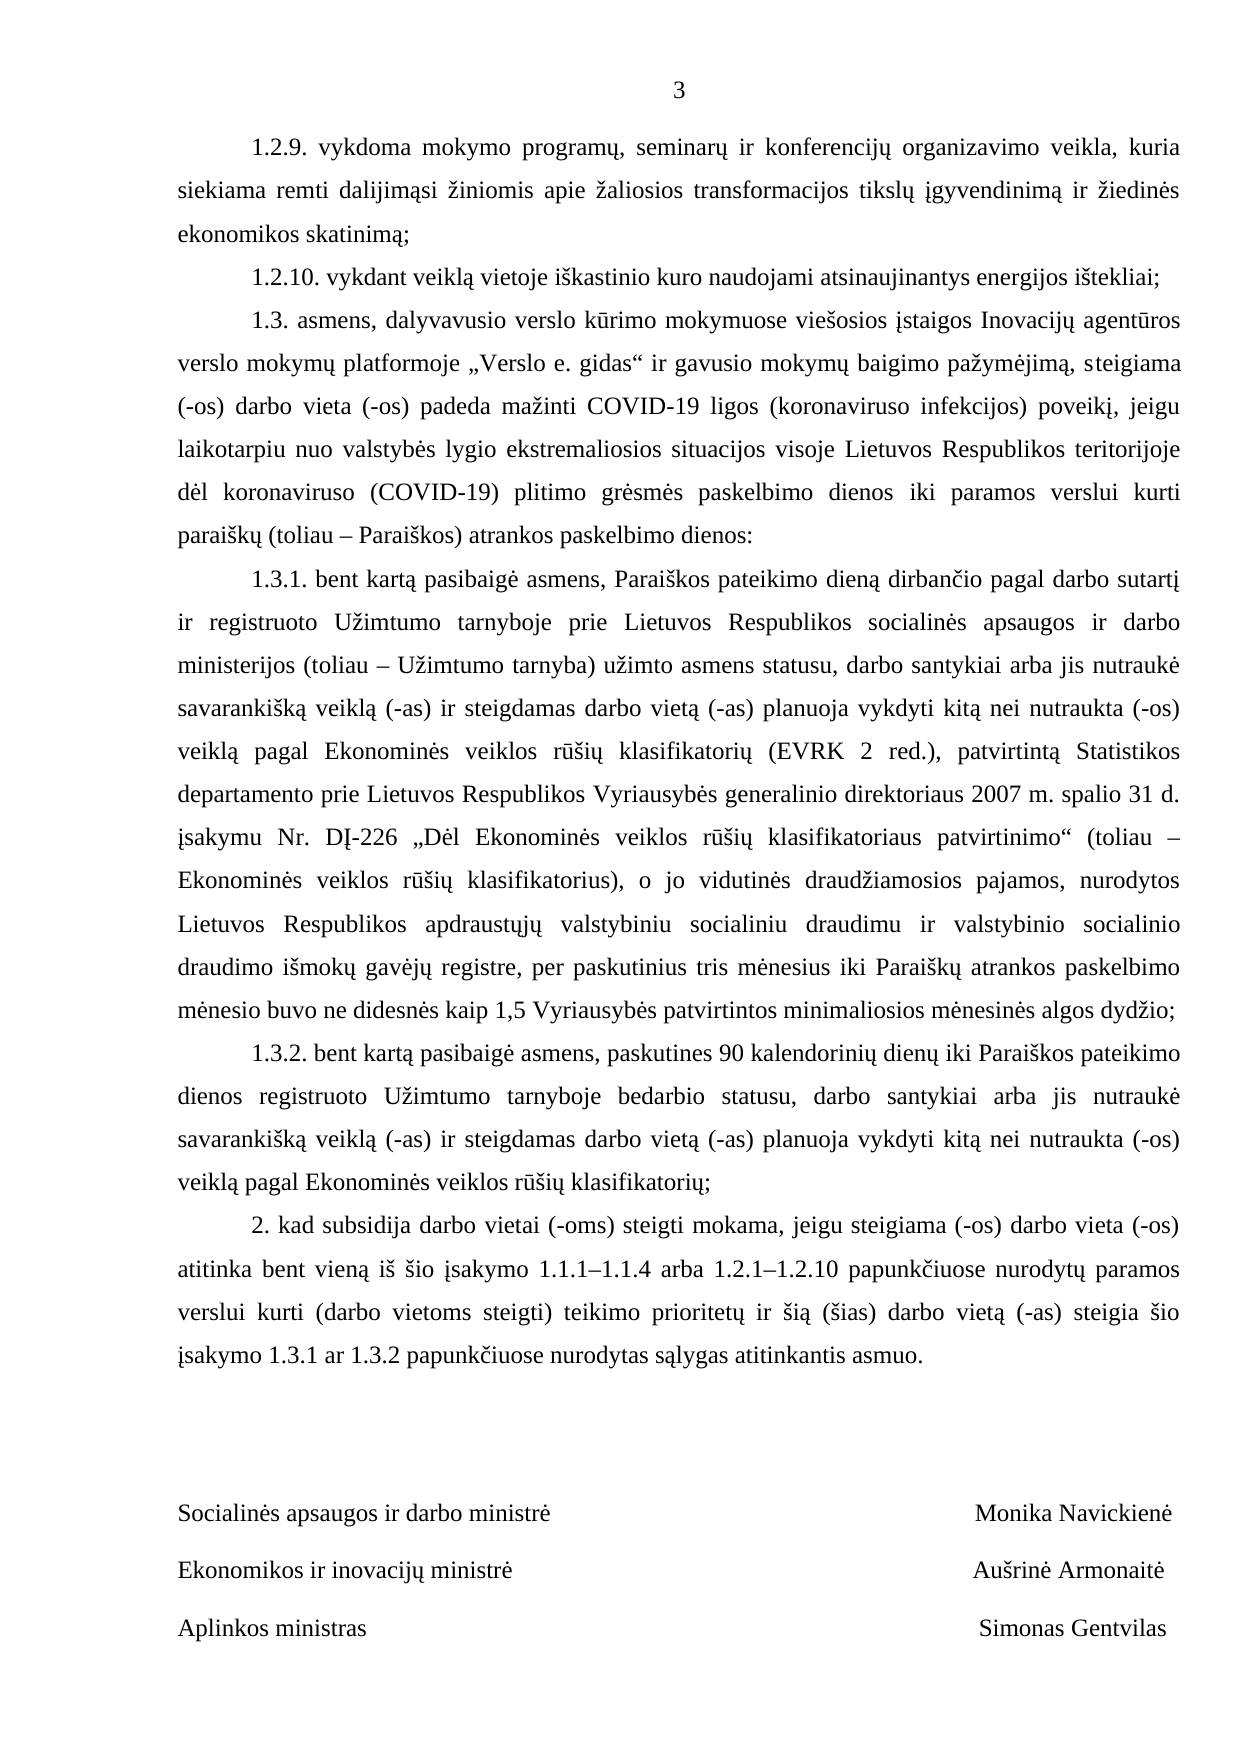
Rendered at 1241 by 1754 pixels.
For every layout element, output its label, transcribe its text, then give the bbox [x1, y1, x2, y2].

text 1.3.2. bent kartą pasibaigė asmens, paskutines 90 kalendorinių dienų iki Paraiškos pateikimo dienos registruoto Užimtumo tarnyboje bedarbio statusu, darbo santykiai arba jis nutraukė savarankišką veiklą (-as) ir steigdamas darbo vietą (-as) planuoja vykdyti kitą nei nutraukta (-os) veiklą pagal Ekonominės veiklos rūšių klasifikatorių; [177, 1038, 1181, 1196]
text Aplinkos ministras Simonas Gentvilas [177, 1613, 1181, 1642]
text 1.3.1. bent kartą pasibaigė asmens, Paraiškos pateikimo dieną dirbančio pagal darbo sutartį ir registruoto Užimtumo tarnyboje prie Lietuvos Respublikos socialinės apsaugos ir darbo ministerijos (toliau – Užimtumo tarnyba) užimto asmens statusu, darbo santykiai arba jis nutraukė savarankišką veiklą (-as) ir steigdamas darbo vietą (-as) planuoja vykdyti kitą nei nutraukta (-os) veiklą pagal Ekonominės veiklos rūšių klasifikatorių (EVRK 2 red.), patvirtintą Statistikos departamento prie Lietuvos Respublikos Vyriausybės generalinio direktoriaus 2007 m. spalio 31 d. įsakymu Nr. DĮ-226 „Dėl Ekonominės veiklos rūšių klasifikatoriaus patvirtinimo“ (toliau – Ekonominės veiklos rūšių klasifikatorius), o jo vidutinės draudžiamosios pajamos, nurodytos Lietuvos Respublikos apdraustųjų valstybiniu socialiniu draudimu ir valstybinio socialinio draudimo išmokų gavėjų registre, per paskutinius tris mėnesius iki Paraiškų atrankos paskelbimo mėnesio buvo ne didesnės kaip 1,5 Vyriausybės patvirtintos minimaliosios mėnesinės algos dydžio; [177, 564, 1181, 1024]
text 1.3. asmens, dalyvavusio verslo kūrimo mokymuose viešosios įstaigos Inovacijų agentūros verslo mokymų platformoje „Verslo e. gidas“ ir gavusio mokymų baigimo pažymėjimą, steigiama (-os) darbo vieta (-os) padeda mažinti COVID-19 ligos (koronaviruso infekcijos) poveikį, jeigu laikotarpiu nuo valstybės lygio ekstremaliosios situacijos visoje Lietuvos Respublikos teritorijoje dėl koronaviruso (COVID-19) plitimo grėsmės paskelbimo dienos iki paramos verslui kurti paraiškų (toliau – Paraiškos) atrankos paskelbimo dienos: [177, 305, 1181, 549]
text Ekonomikos ir inovacijų ministrė Aušrinė Armonaitė [177, 1556, 1181, 1584]
text Socialinės apsaugos ir darbo ministrė Monika Navickienė [177, 1498, 1181, 1527]
text 2. kad subsidija darbo vietai (-oms) steigti mokama, jeigu steigiama (-os) darbo vieta (-os) atitinka bent vieną iš šio įsakymo 1.1.1–1.1.4 arba 1.2.1–1.2.10 papunkčiuose nurodytų paramos verslui kurti (darbo vietoms steigti) teikimo prioritetų ir šią (šias) darbo vietą (-as) steigia šio įsakymo 1.3.1 ar 1.3.2 papunkčiuose nurodytas sąlygas atitinkantis asmuo. [177, 1211, 1181, 1369]
text 1.2.9. vykdoma mokymo programų, seminarų ir konferencijų organizavimo veikla, kuria siekiama remti dalijimąsi žiniomis apie žaliosios transformacijos tikslų įgyvendinimą ir žiedinės ekonomikos skatinimą; [177, 132, 1181, 247]
text 1.2.10. vykdant veiklą vietoje iškastinio kuro naudojami atsinaujinantys energijos ištekliai; [177, 262, 1181, 291]
